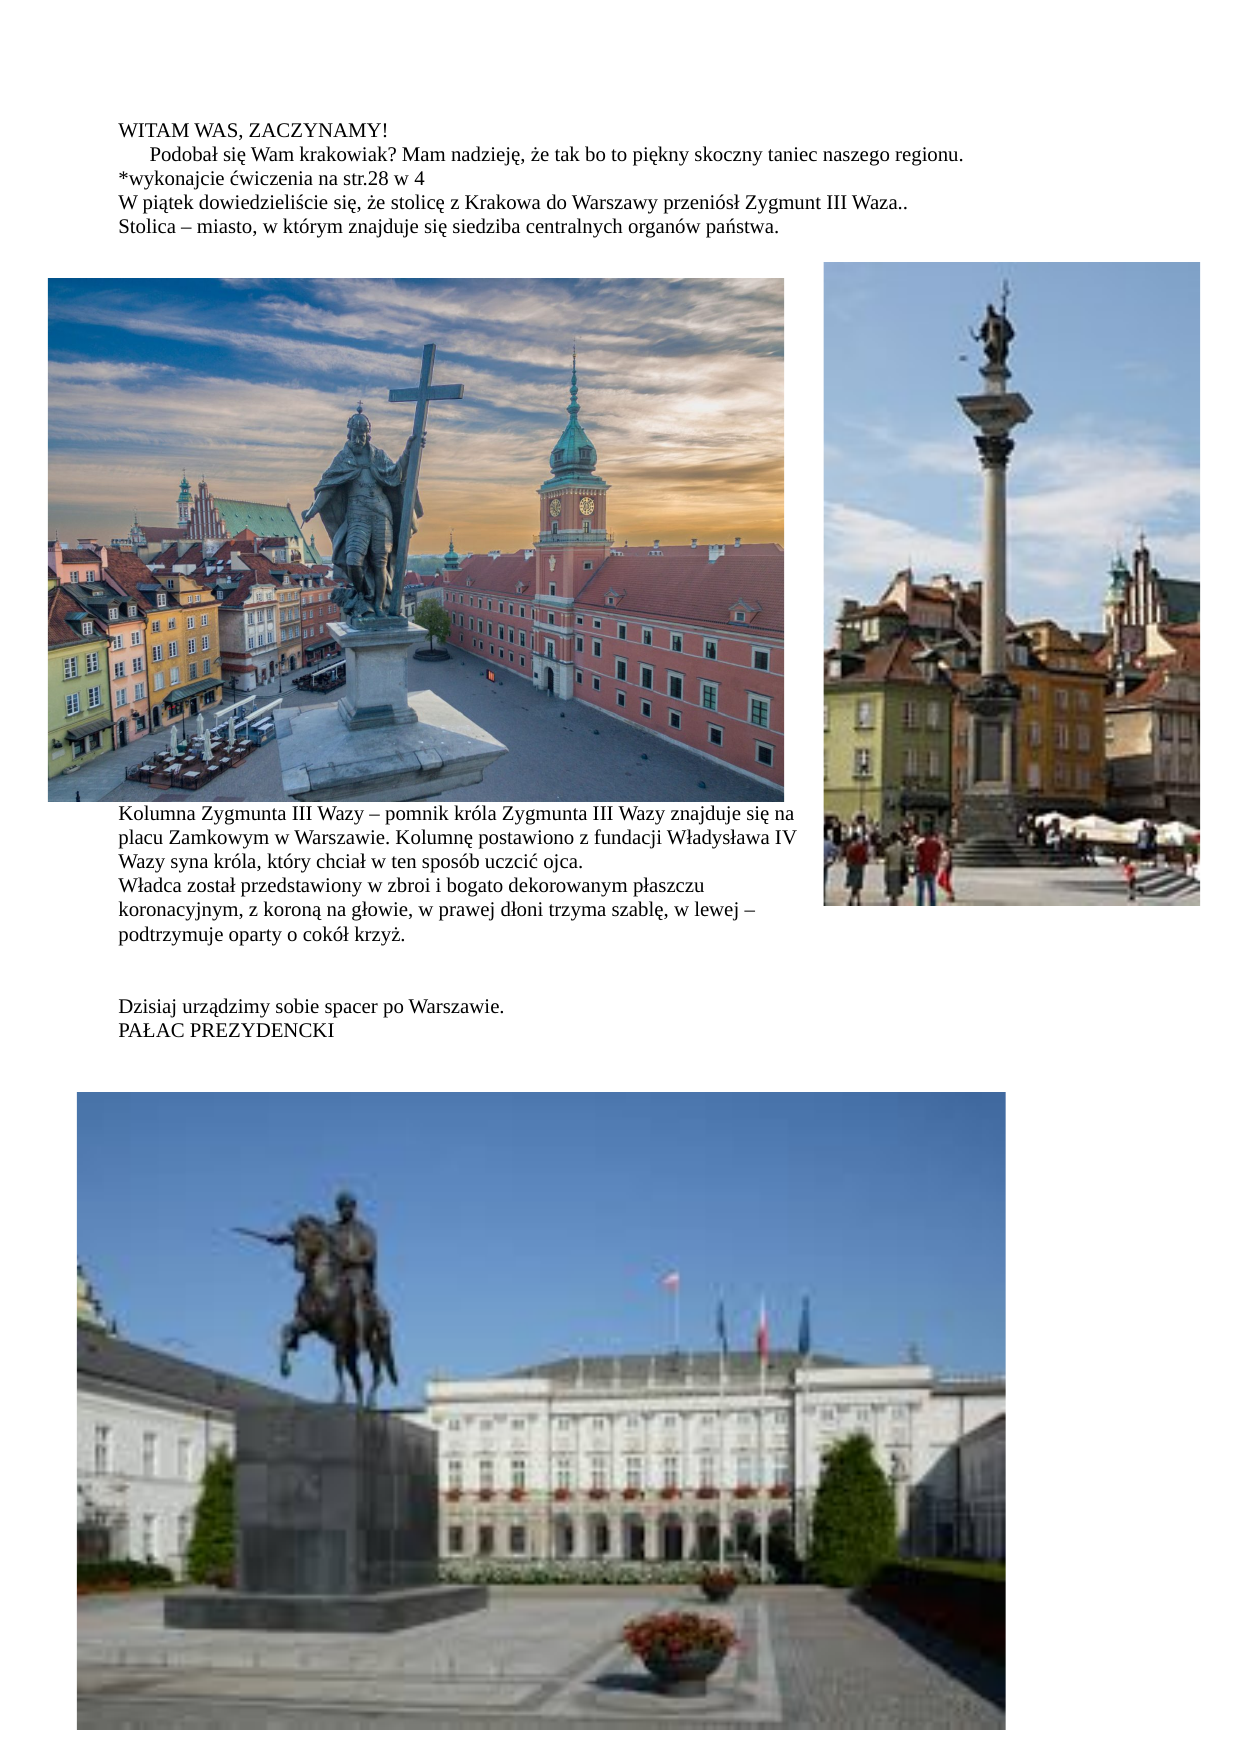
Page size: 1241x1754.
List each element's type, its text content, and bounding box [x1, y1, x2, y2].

text WITAM WAS, ZACZYNAMY! [118, 118, 1122, 142]
picture [47, 278, 785, 802]
text W piątek dowiedzieliście się, że stolicę z Krakowa do Warszawy przeniósł Zygmunt III Waza.. Stolica – miasto, w którym znajduje się siedziba centralnych organów państwa. [118, 190, 1122, 238]
text Dzisiaj urządzimy sobie spacer po Warszawie. PAŁAC PREZYDENCKI [118, 994, 1122, 1042]
text Podobał się Wam krakowiak? Mam nadzieję, że tak bo to piękny skoczny taniec naszego regionu. [118, 142, 1122, 166]
text Władca został przedstawiony w zbroi i bogato dekorowanym płaszczu koronacyjnym, z koroną na głowie, w prawej dłoni trzyma szablę, w lewej – podtrzymuje oparty o cokół krzyż. [118, 873, 1122, 946]
text Kolumna Zygmunta III Wazy – pomnik króla Zygmunta III Wazy znajduje się na placu Zamkowym w Warszawie. Kolumnę postawiono z fundacji Władysława IV Wazy syna króla, który chciał w ten sposób uczcić ojca. [118, 320, 823, 873]
picture [76, 1092, 1006, 1730]
picture [823, 262, 1201, 906]
text *wykonajcie ćwiczenia na str.28 w 4 [118, 166, 1122, 190]
